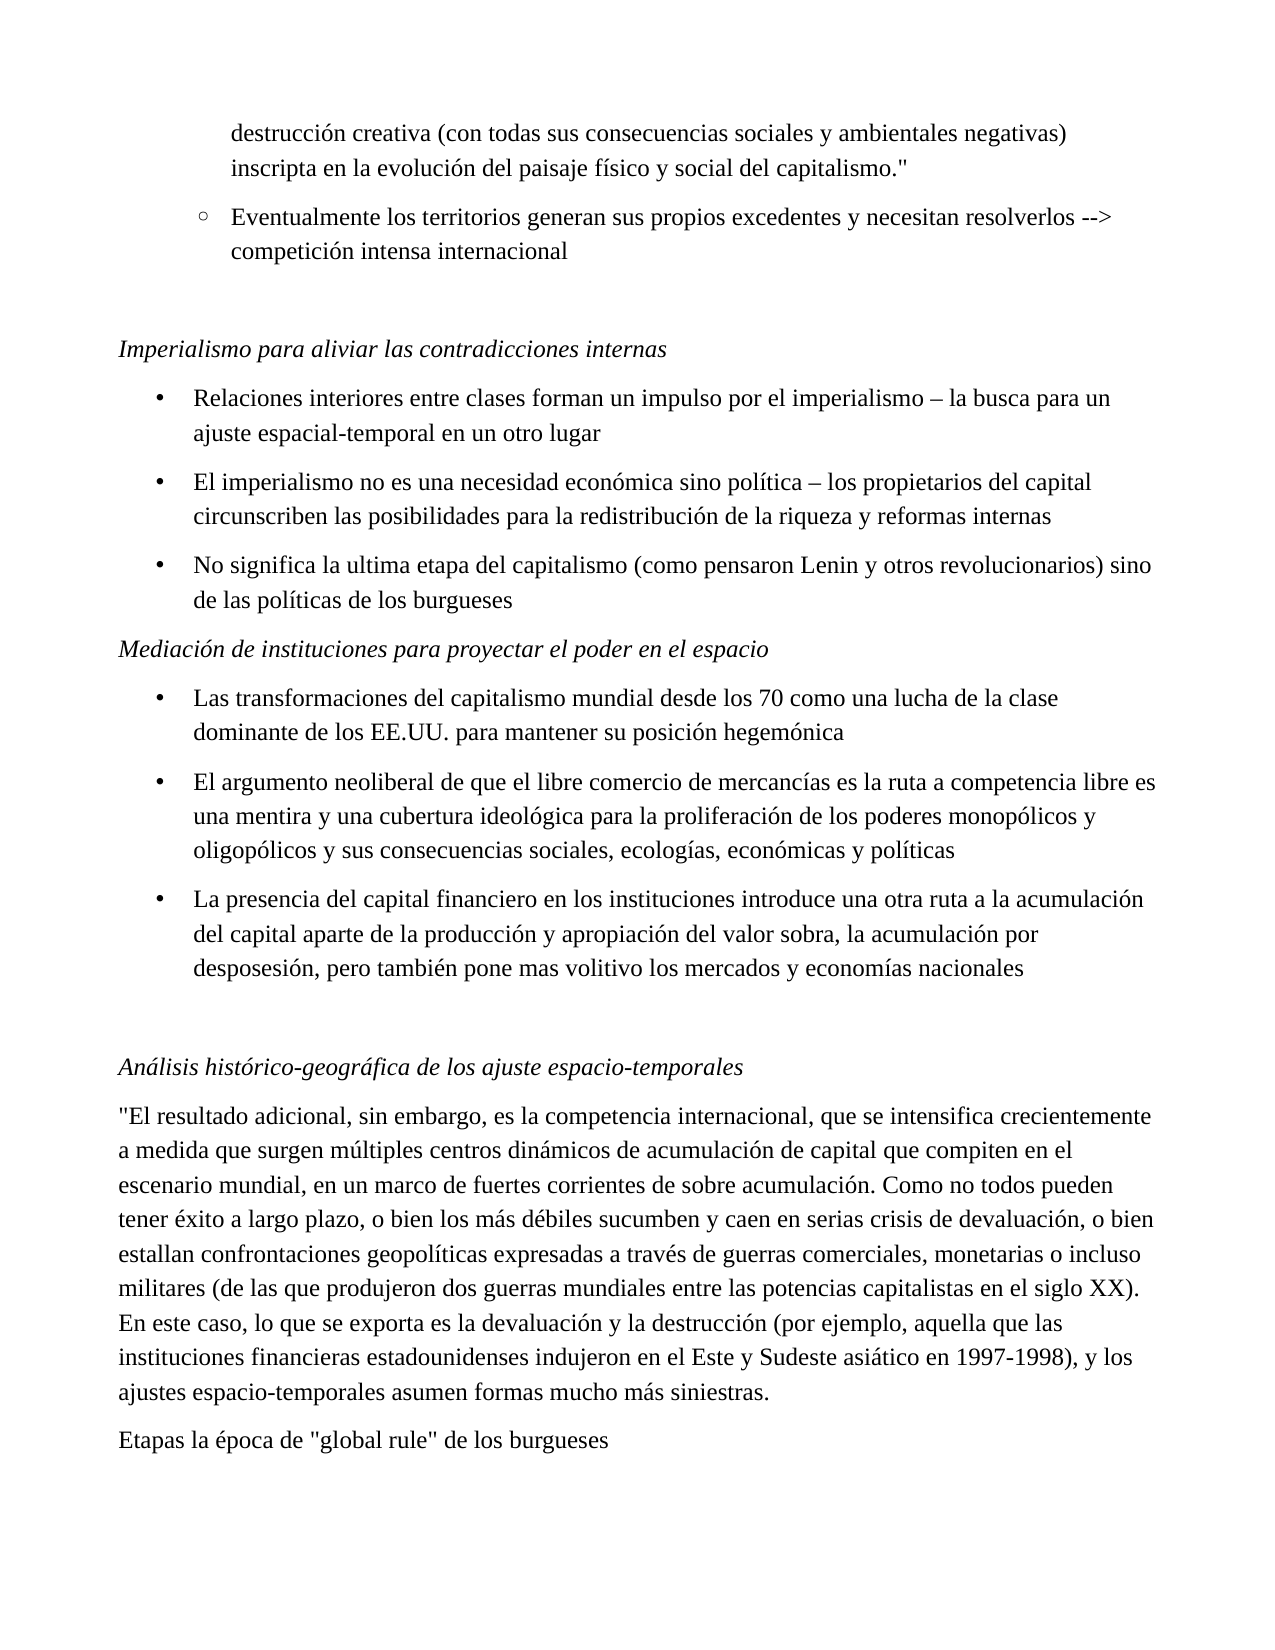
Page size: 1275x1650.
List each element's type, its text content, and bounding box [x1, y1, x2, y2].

list Relaciones interiores entre clases forman un impulso por el imperialismo – la busca para un ajuste espacial-temporal en un otro lugar [156, 383, 1157, 447]
text Imperialismo para aliviar las contradicciones internas [118, 334, 1157, 363]
list El imperialismo no es una necesidad económica sino política – los propietarios del capital circunscriben las posibilidades para la redistribución de la riqueza y reformas internas [156, 467, 1157, 530]
list destrucción creativa (con todas sus consecuencias sociales y ambientales negativas) inscripta en la evolución del paisaje físico y social del capitalismo." [193, 118, 1157, 181]
list Las transformaciones del capitalismo mundial desde los 70 como una lucha de la clase dominante de los EE.UU. para mantener su posición hegemónica [156, 683, 1157, 746]
text Etapas la época de "global rule" de los burgueses [118, 1426, 1157, 1454]
list No significa la ultima etapa del capitalismo (como pensaron Lenin y otros revolucionarios) sino de las políticas de los burgueses [156, 550, 1157, 614]
text Mediación de instituciones para proyectar el poder en el espacio [118, 634, 1157, 663]
list Eventualmente los territorios generan sus propios excedentes y necesitan resolverlos --> competición intensa internacional [193, 202, 1157, 265]
text "El resultado adicional, sin embargo, es la competencia internacional, que se intensifica crecientemente a medida que surgen múltiples centros dinámicos de acumulación de capital que compiten en el escenario mundial, en un marco de fuertes corrientes de sobre acumulación. Como no todos pueden tener éxito a largo plazo, o bien los más débiles sucumben y caen en serias crisis de devaluación, o bien estallan confrontaciones geopolíticas expresadas a través de guerras comerciales, monetarias o incluso militares (de las que produjeron dos guerras mundiales entre las potencias capitalistas en el siglo XX). En este caso, lo que se exporta es la devaluación y la destrucción (por ejemplo, aquella que las instituciones financieras estadounidenses indujeron en el Este y Sudeste asiático en 1997-1998), y los ajustes espacio-temporales asumen formas mucho más siniestras. [118, 1101, 1157, 1405]
text Análisis histórico-geográfica de los ajuste espacio-temporales [118, 1052, 1157, 1080]
list El argumento neoliberal de que el libre comercio de mercancías es la ruta a competencia libre es una mentira y una cubertura ideológica para la proliferación de los poderes monopólicos y oligopólicos y sus consecuencias sociales, ecologías, económicas y políticas [156, 767, 1157, 864]
list La presencia del capital financiero en los instituciones introduce una otra ruta a la acumulación del capital aparte de la producción y apropiación del valor sobra, la acumulación por desposesión, pero también pone mas volitivo los mercados y economías nacionales [156, 884, 1157, 982]
